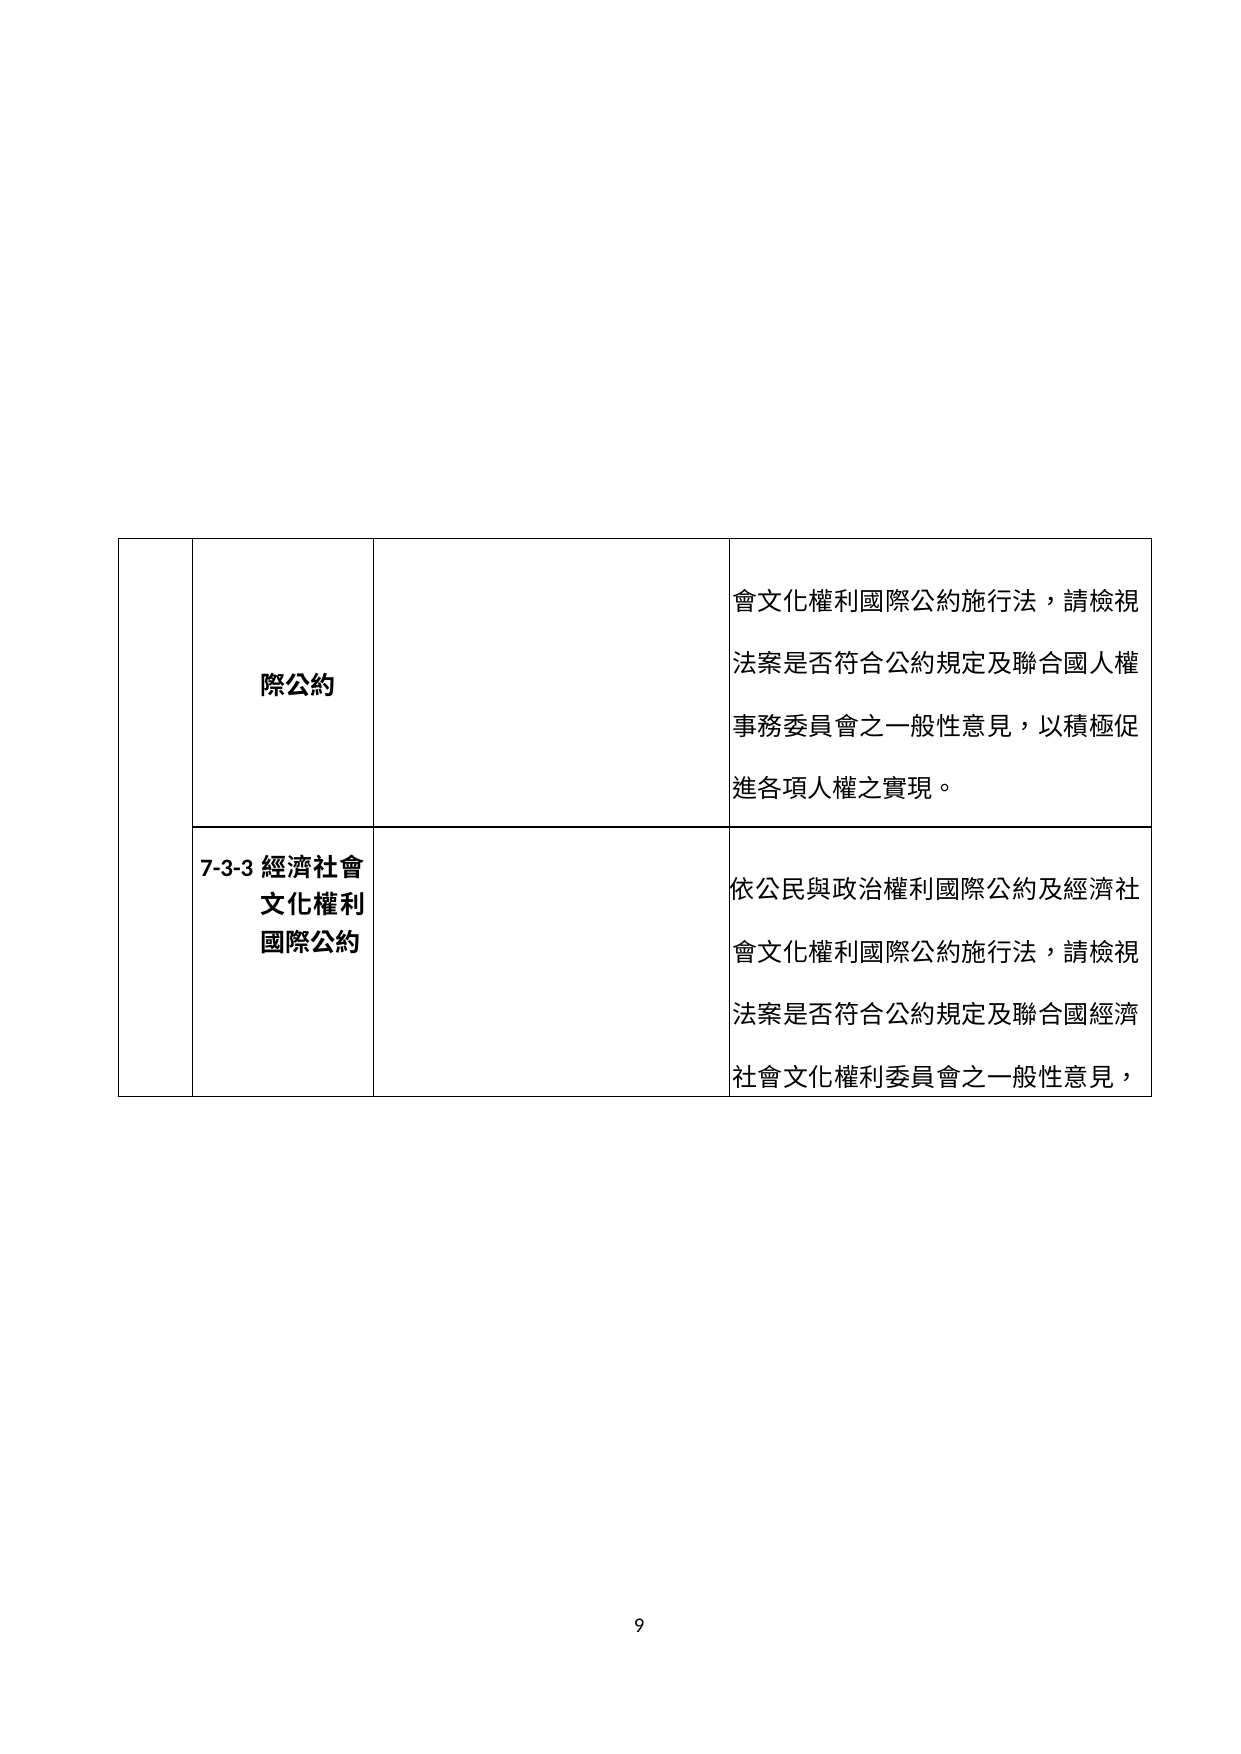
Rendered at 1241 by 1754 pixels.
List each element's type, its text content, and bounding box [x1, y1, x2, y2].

table_cell 7-3-3 經濟社會文化權利國際公約 [193, 828, 373, 1096]
table_cell [374, 539, 729, 826]
table_cell [119, 539, 192, 1096]
table_cell 際公約 [193, 539, 373, 826]
table_cell 依公民與政治權利國際公約及經濟社會文化權利國際公約施行法，請檢視法案是否符合公約規定及聯合國經濟社會文化權利委員會之一般性意見， [730, 828, 1151, 1096]
table_cell [374, 828, 729, 1096]
table_cell 會文化權利國際公約施行法，請檢視法案是否符合公約規定及聯合國人權事務委員會之一般性意見，以積極促進各項人權之實現。 [730, 539, 1151, 826]
